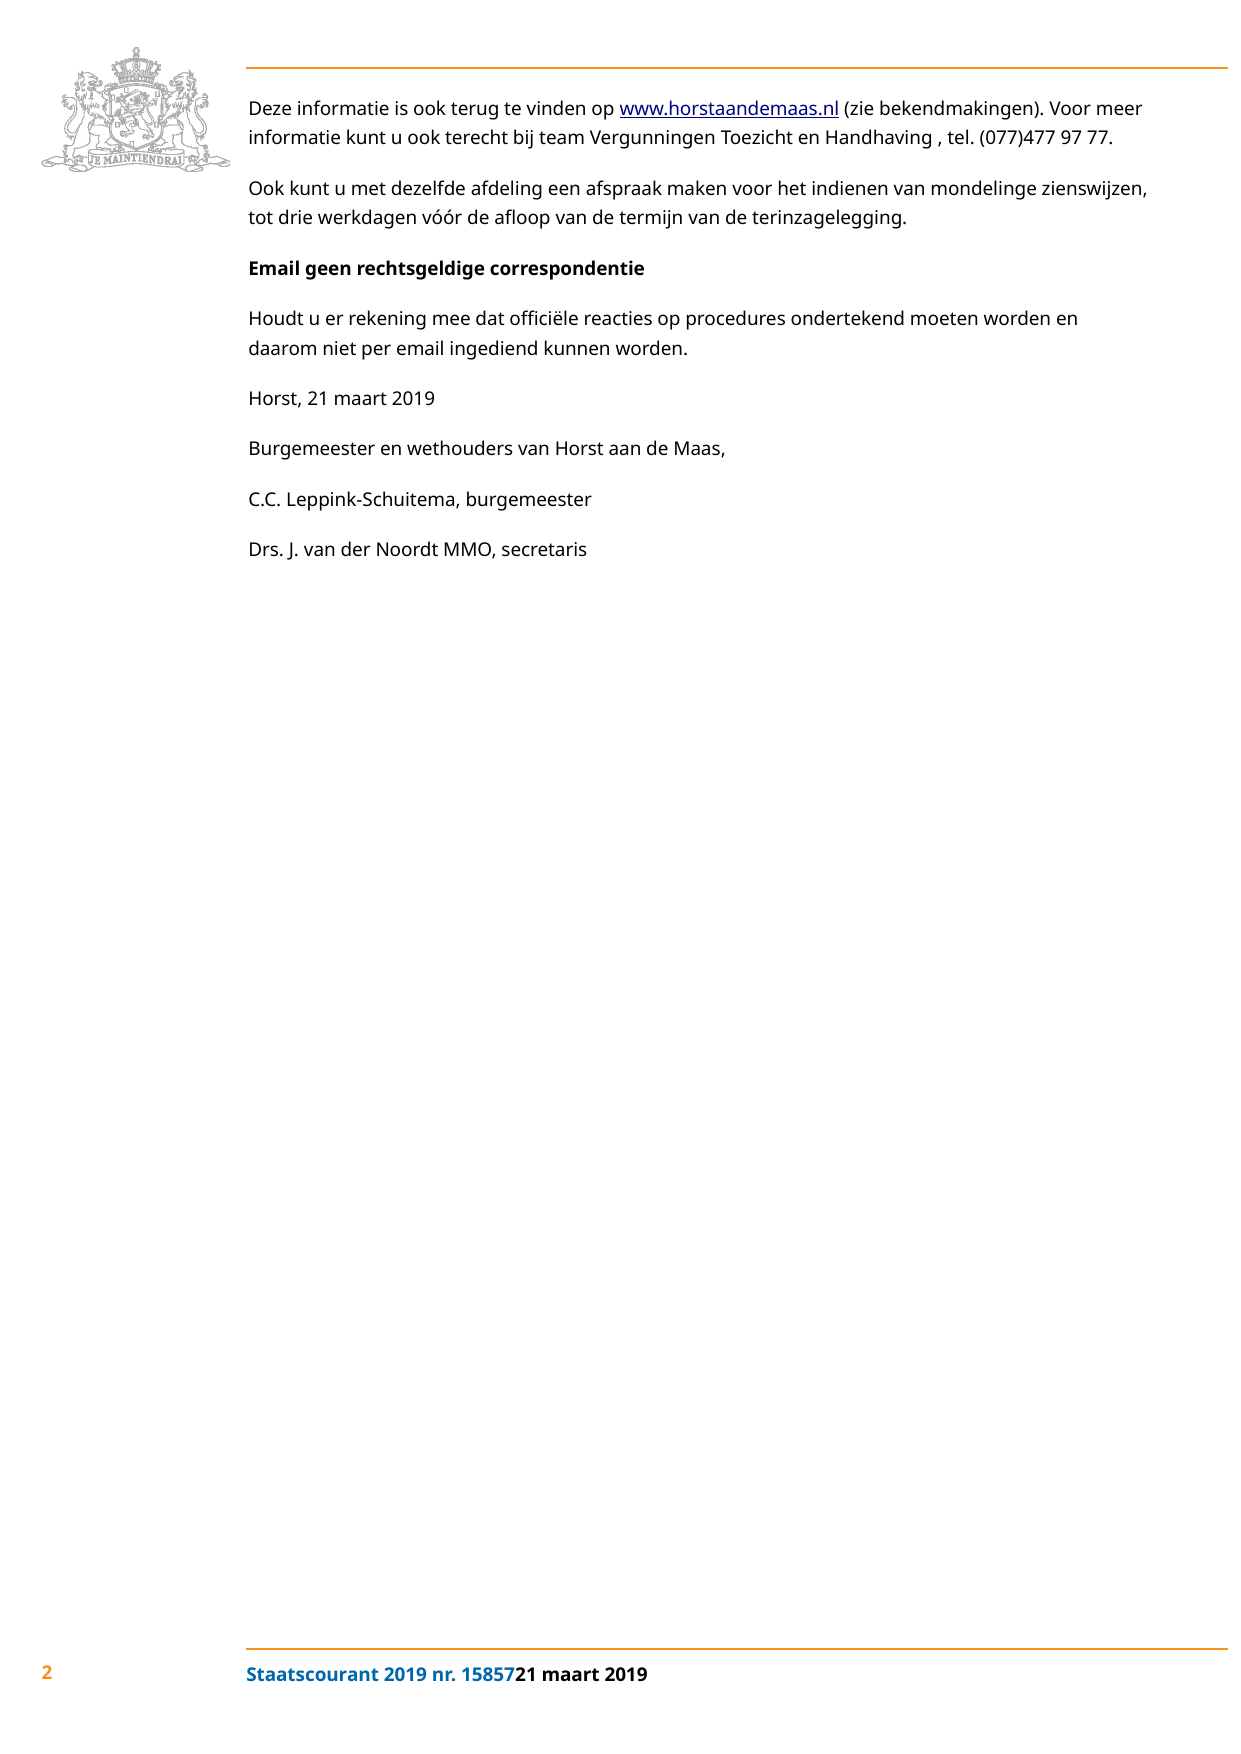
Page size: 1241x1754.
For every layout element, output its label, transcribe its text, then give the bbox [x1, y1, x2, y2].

text C.C. Leppink-Schuitema, burgemeester [248, 486, 1152, 512]
text Email geen rechtsgeldige correspondentie [248, 255, 1152, 281]
text Burgemeester en wethouders van Horst aan de Maas, [248, 436, 1152, 461]
text Ook kunt u met dezelfde afdeling een afspraak maken voor het indienen van mondelinge zienswijzen, tot drie werkdagen vóór de afloop van de termijn van de terinzagelegging. [248, 175, 1152, 230]
text Horst, 21 maart 2019 [248, 385, 1152, 411]
text Houdt u er rekening mee dat officiële reacties op procedures ondertekend moeten worden en daarom niet per email ingediend kunnen worden. [248, 305, 1152, 361]
text Deze informatie is ook terug te vinden op www.horstaandemaas.nl (zie bekendmakingen). Voor meer informatie kunt u ook terecht bij team Vergunningen Toezicht en Handhaving , tel. (077)477 97 77. [248, 95, 1152, 150]
text Drs. J. van der Noordt MMO, secretaris [248, 536, 1152, 562]
picture [41, 47, 231, 172]
